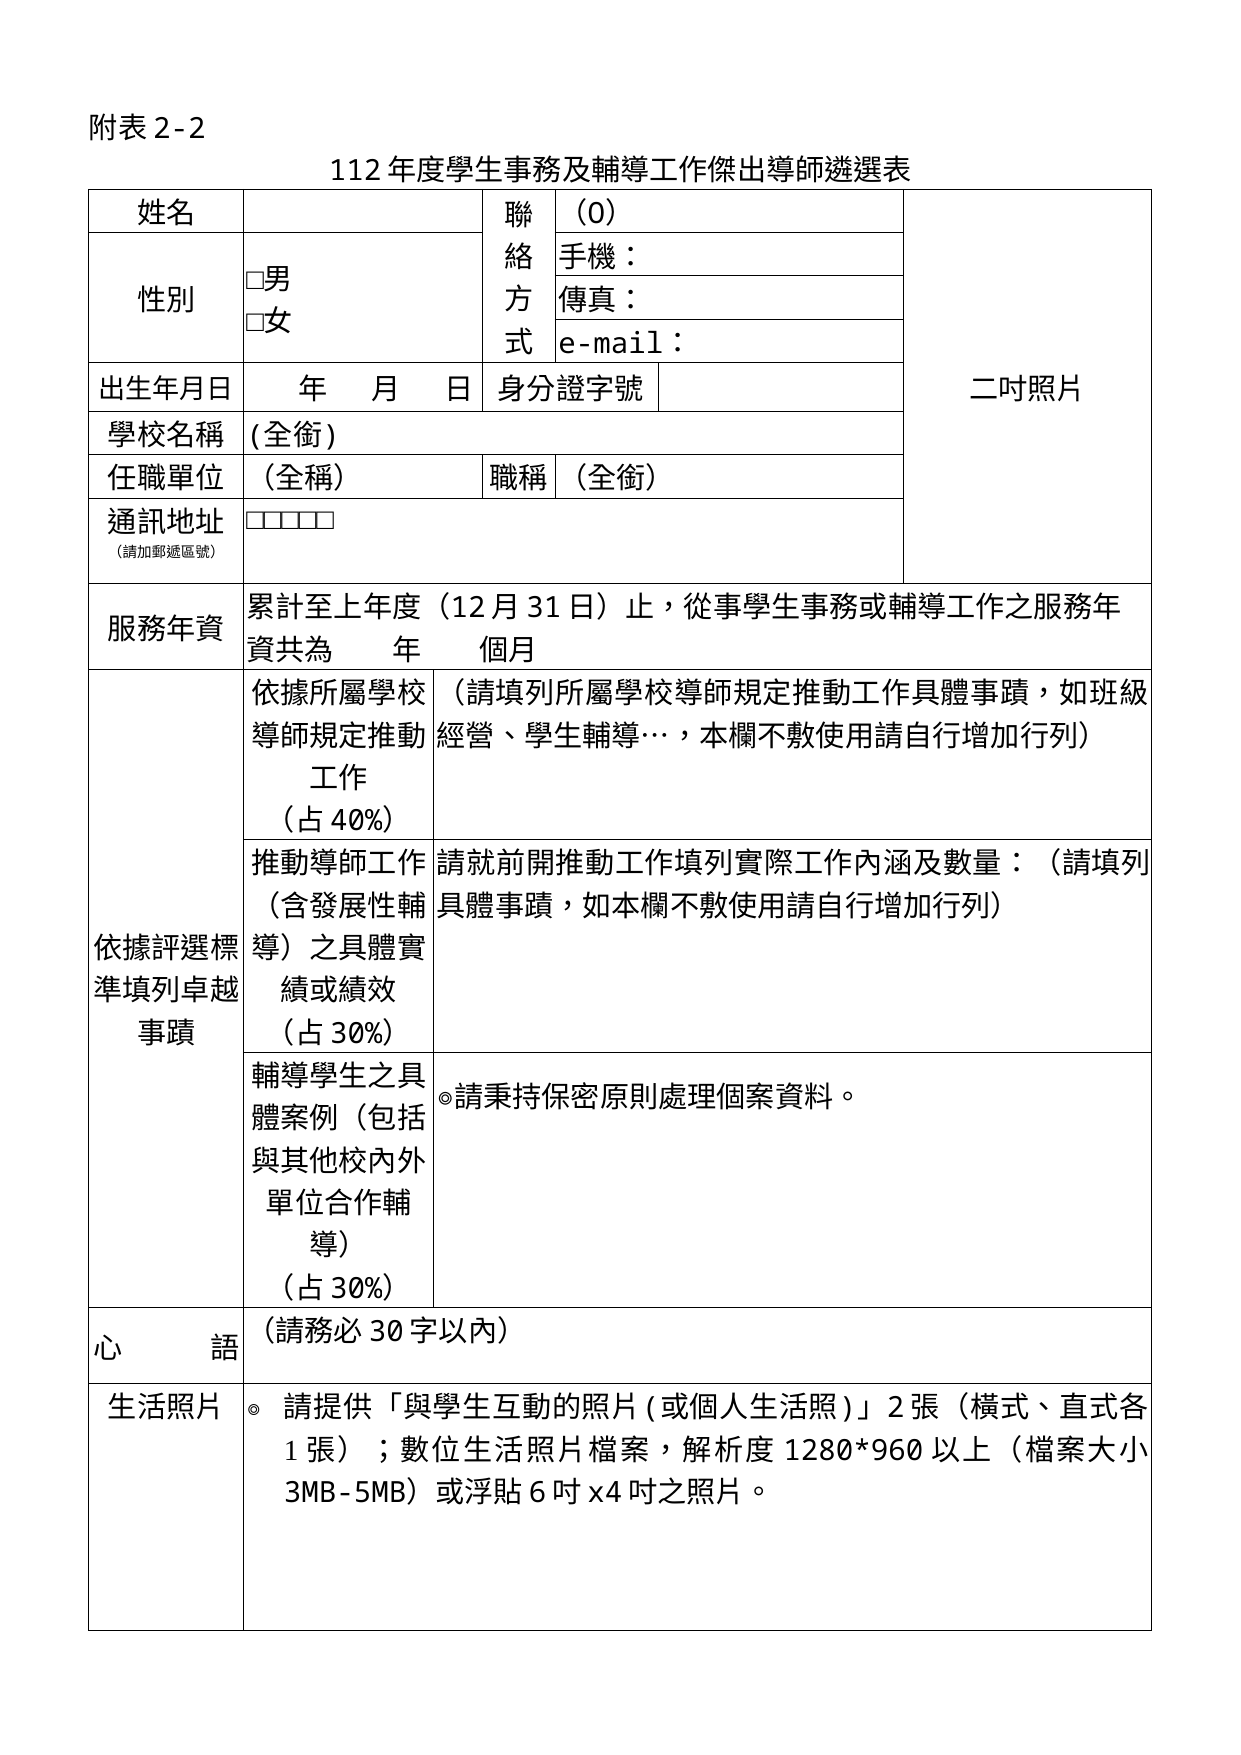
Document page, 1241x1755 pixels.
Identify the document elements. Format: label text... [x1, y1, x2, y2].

table_cell 心 語 [89, 1308, 243, 1383]
table_cell 輔導學生之具體案例（包括與其他校內外單位合作輔導） （占30%） [244, 1053, 433, 1307]
table_cell 職稱 [483, 455, 555, 497]
table_cell 聯 絡 方 式 [483, 190, 555, 362]
table_cell （請務必30字以內） [244, 1308, 1151, 1383]
table_cell 出生年月日 [89, 363, 243, 411]
table_cell ◎請秉持保密原則處理個案資料。 [434, 1053, 1151, 1307]
table_cell 通訊地址 （請加郵遞區號） [89, 499, 243, 583]
table_cell 年 月 日 [244, 363, 482, 411]
table_cell [244, 190, 482, 232]
table_cell (全銜) [244, 412, 903, 454]
table_cell 傳真： [556, 276, 903, 319]
table_cell （請填列所屬學校導師規定推動工作具體事蹟，如班級經營、學生輔導…，本欄不敷使用請自行增加行列） [434, 670, 1151, 839]
table_cell 請提供「與學生互動的照片(或個人生活照)」2張（橫式、直式各1張）；數位生活照片檔案，解析度1280*960以上（檔案大小3MB-5MB）或浮貼6吋x4吋之照片。 [244, 1384, 1151, 1630]
table_cell e-mail： [556, 320, 903, 362]
table_cell 身分證字號 [483, 363, 658, 411]
table_cell □男 □女 [244, 233, 482, 362]
table_cell （全銜） [556, 455, 903, 497]
table_cell （全稱） [244, 455, 482, 497]
table_header 112年度學生事務及輔導工作傑出導師遴選表 [89, 146, 1152, 189]
table_cell 依據所屬學校導師規定推動工作 （占40%） [244, 670, 433, 839]
table_cell 姓名 [89, 190, 243, 232]
table_cell 推動導師工作（含發展性輔導）之具體實績或績效 （占30%） [244, 840, 433, 1052]
table_cell 服務年資 [89, 584, 243, 669]
table_cell 請就前開推動工作填列實際工作內涵及數量：（請填列具體事蹟，如本欄不敷使用請自行增加行列） [434, 840, 1151, 1052]
table_cell （O） [556, 190, 903, 232]
table_cell 手機： [556, 233, 903, 275]
text 附表2-2 [89, 84, 1152, 146]
table_cell 性別 [89, 233, 243, 362]
table_cell [659, 363, 903, 411]
table_cell 二吋照片 [904, 190, 1151, 583]
table_cell 依據評選標準填列卓越事蹟 [89, 670, 243, 1307]
table_cell 生活照片 [89, 1384, 243, 1630]
table_cell 累計至上年度（12月31日）止，從事學生事務或輔導工作之服務年資共為 年 個月 [244, 584, 1151, 669]
table_cell 學校名稱 [89, 412, 243, 454]
table_cell 任職單位 [89, 455, 243, 497]
table_cell □□□□□ [244, 499, 903, 583]
